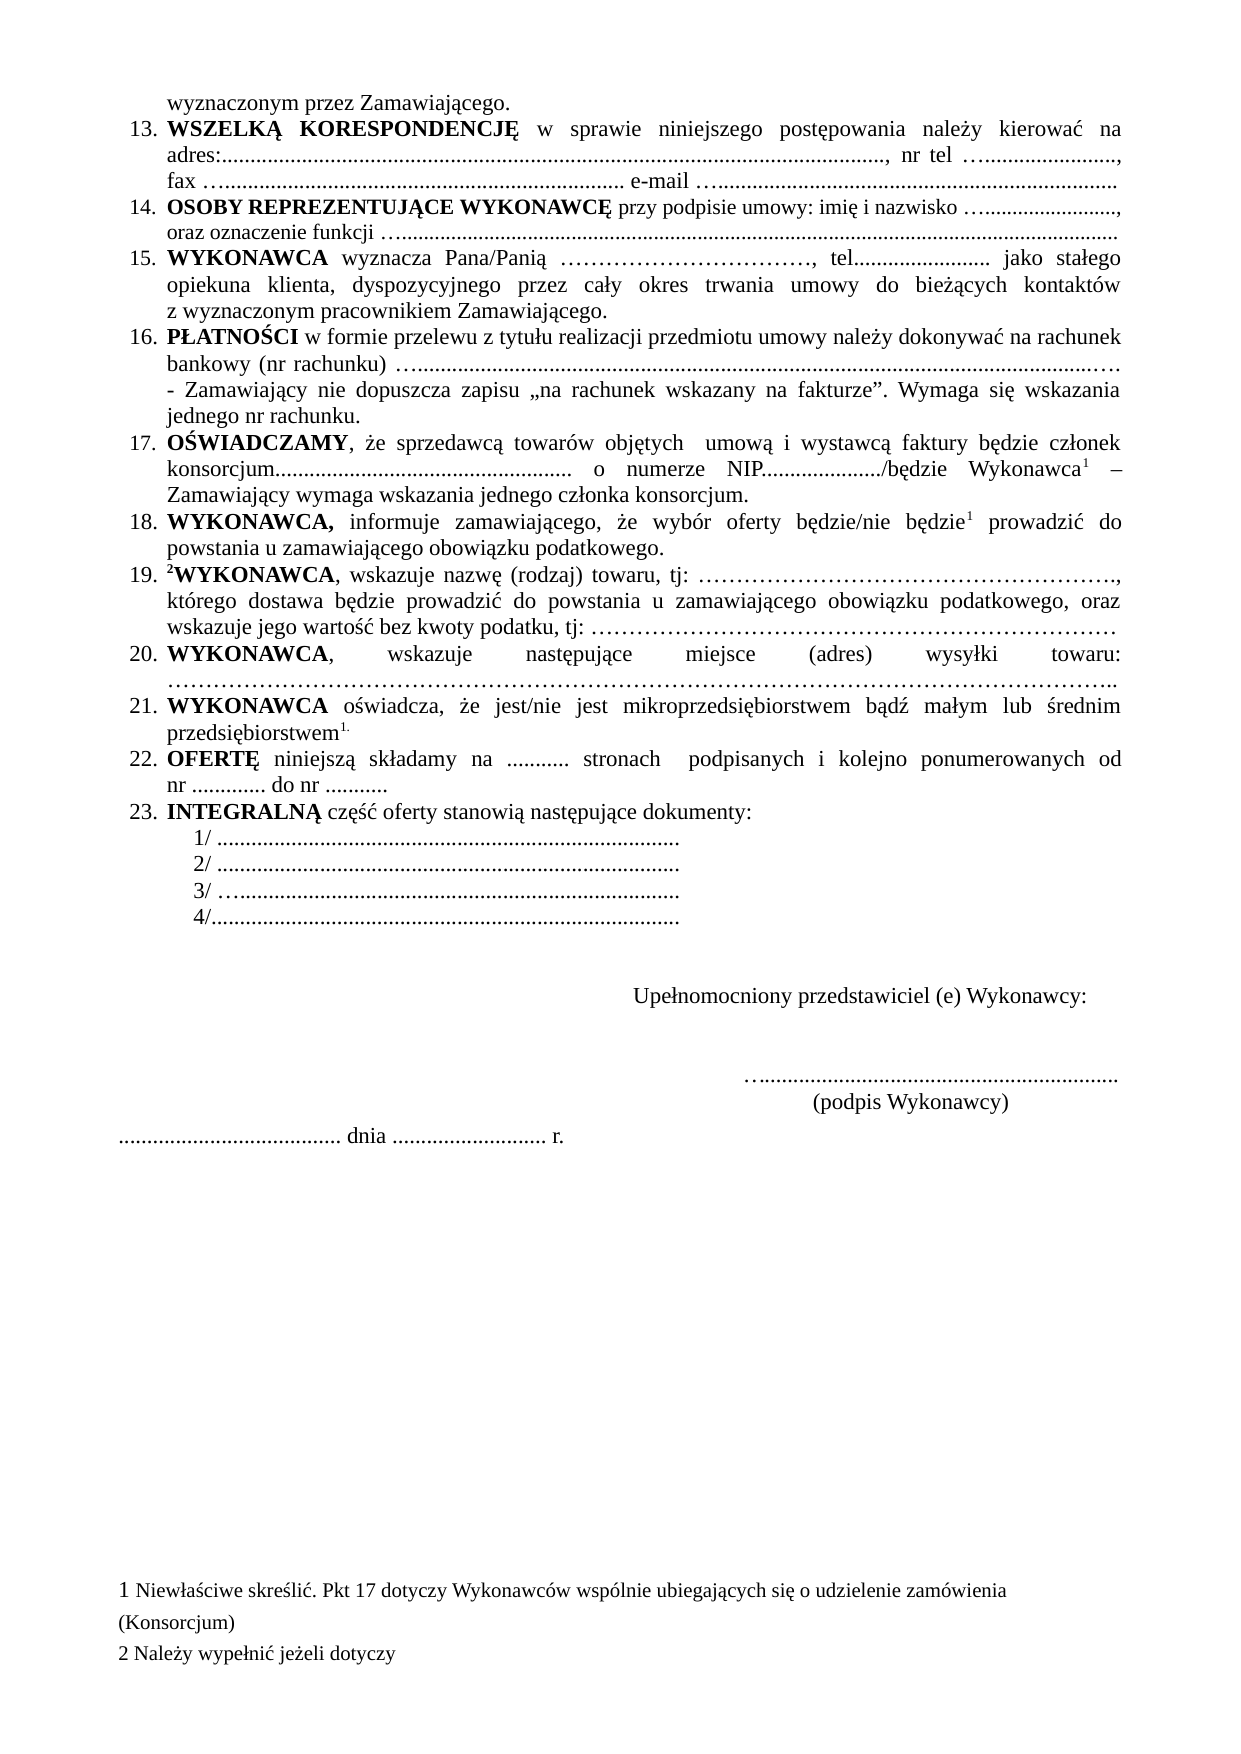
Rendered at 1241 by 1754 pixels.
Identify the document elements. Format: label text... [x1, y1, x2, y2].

text ….............................................................. [118, 1061, 1122, 1088]
list WYKONAWCA, informuje zamawiającego, że wybór oferty będzie/nie będzie prowadzić do powstania u zamawiającego obowiązku podatkowego. [129, 508, 1122, 561]
list WYKONAWCA wyznacza Pana/Panią ……………………………, tel........................ jako stałego opiekuna klienta, dyspozycyjnego przez cały okres trwania umowy do bieżących kontaktów z wyznaczonym pracownikiem Zamawiającego. [129, 244, 1122, 323]
list OFERTĘ niniejszą składamy na ........... stronach podpisanych i kolejno ponumerowanych od nr ............. do nr ........... [129, 745, 1122, 798]
list WYKONAWCA, wskazuje następujące miejsce (adres) wysyłki towaru: …………………………………………………………………………………………………………….. [129, 640, 1122, 692]
text 4/.................................................................................. [118, 903, 1122, 929]
list Niewłaściwe skreślić. Pkt 17 dotyczy Wykonawców wspólnie ubiegających się o udzielenie zamówienia (Konsorcjum) [118, 1576, 1122, 1641]
list INTEGRALNĄ część oferty stanowią następujące dokumenty: [129, 798, 1122, 824]
list WYKONAWCA, wskazuje nazwę (rodzaj) towaru, tj: ………………………………………………., którego dostawa będzie prowadzić do powstania u zamawiającego obowiązku podatkowego, oraz wskazuje jego wartość bez kwoty podatku, tj: …………………………………………………………… [129, 561, 1122, 640]
text 3/ …............................................................................. [118, 877, 1122, 903]
text 2/ ................................................................................. [118, 851, 1122, 877]
list PŁATNOŚCI w formie przelewu z tytułu realizacji przedmiotu umowy należy dokonywać na rachunek bankowy (nr rachunku) …......................................................................................................................…. - Zamawiający nie dopuszcza zapisu „na rachunek wskazany na fakturze”. Wymaga się wskazania jednego nr rachunku. [129, 323, 1122, 429]
text 1/ ................................................................................. [118, 824, 1122, 851]
list OŚWIADCZAMY, że sprzedawcą towarów objętych umową i wystawcą faktury będzie członek konsorcjum.................................................... o numerze NIP...................../będzie Wykonawca1 – Zamawiający wymaga wskazania jednego członka konsorcjum. [129, 429, 1122, 508]
text Upełnomocniony przedstawiciel (e) Wykonawcy: [118, 982, 1122, 1009]
list wyznaczonym przez Zamawiającego. [129, 88, 1122, 115]
text (podpis Wykonawcy) [118, 1088, 1122, 1114]
list WYKONAWCA oświadcza, że jest/nie jest mikroprzedsiębiorstwem bądź małym lub średnim przedsiębiorstwem1. [129, 692, 1122, 745]
list OSOBY REPREZENTUJĄCE WYKONAWCĘ przy podpisie umowy: imię i nazwisko …........................, oraz oznaczenie funkcji …................................................................................................................................... [129, 194, 1122, 244]
list WSZELKĄ KORESPONDENCJĘ w sprawie niniejszego postępowania należy kierować na adres:...................................................................................................................., nr tel …......................., fax …...................................................................... e-mail …...................................................................... [129, 115, 1122, 194]
list Należy wypełnić jeżeli dotyczy [118, 1641, 1122, 1665]
text ....................................... dnia ........................... r. [118, 1114, 1122, 1148]
